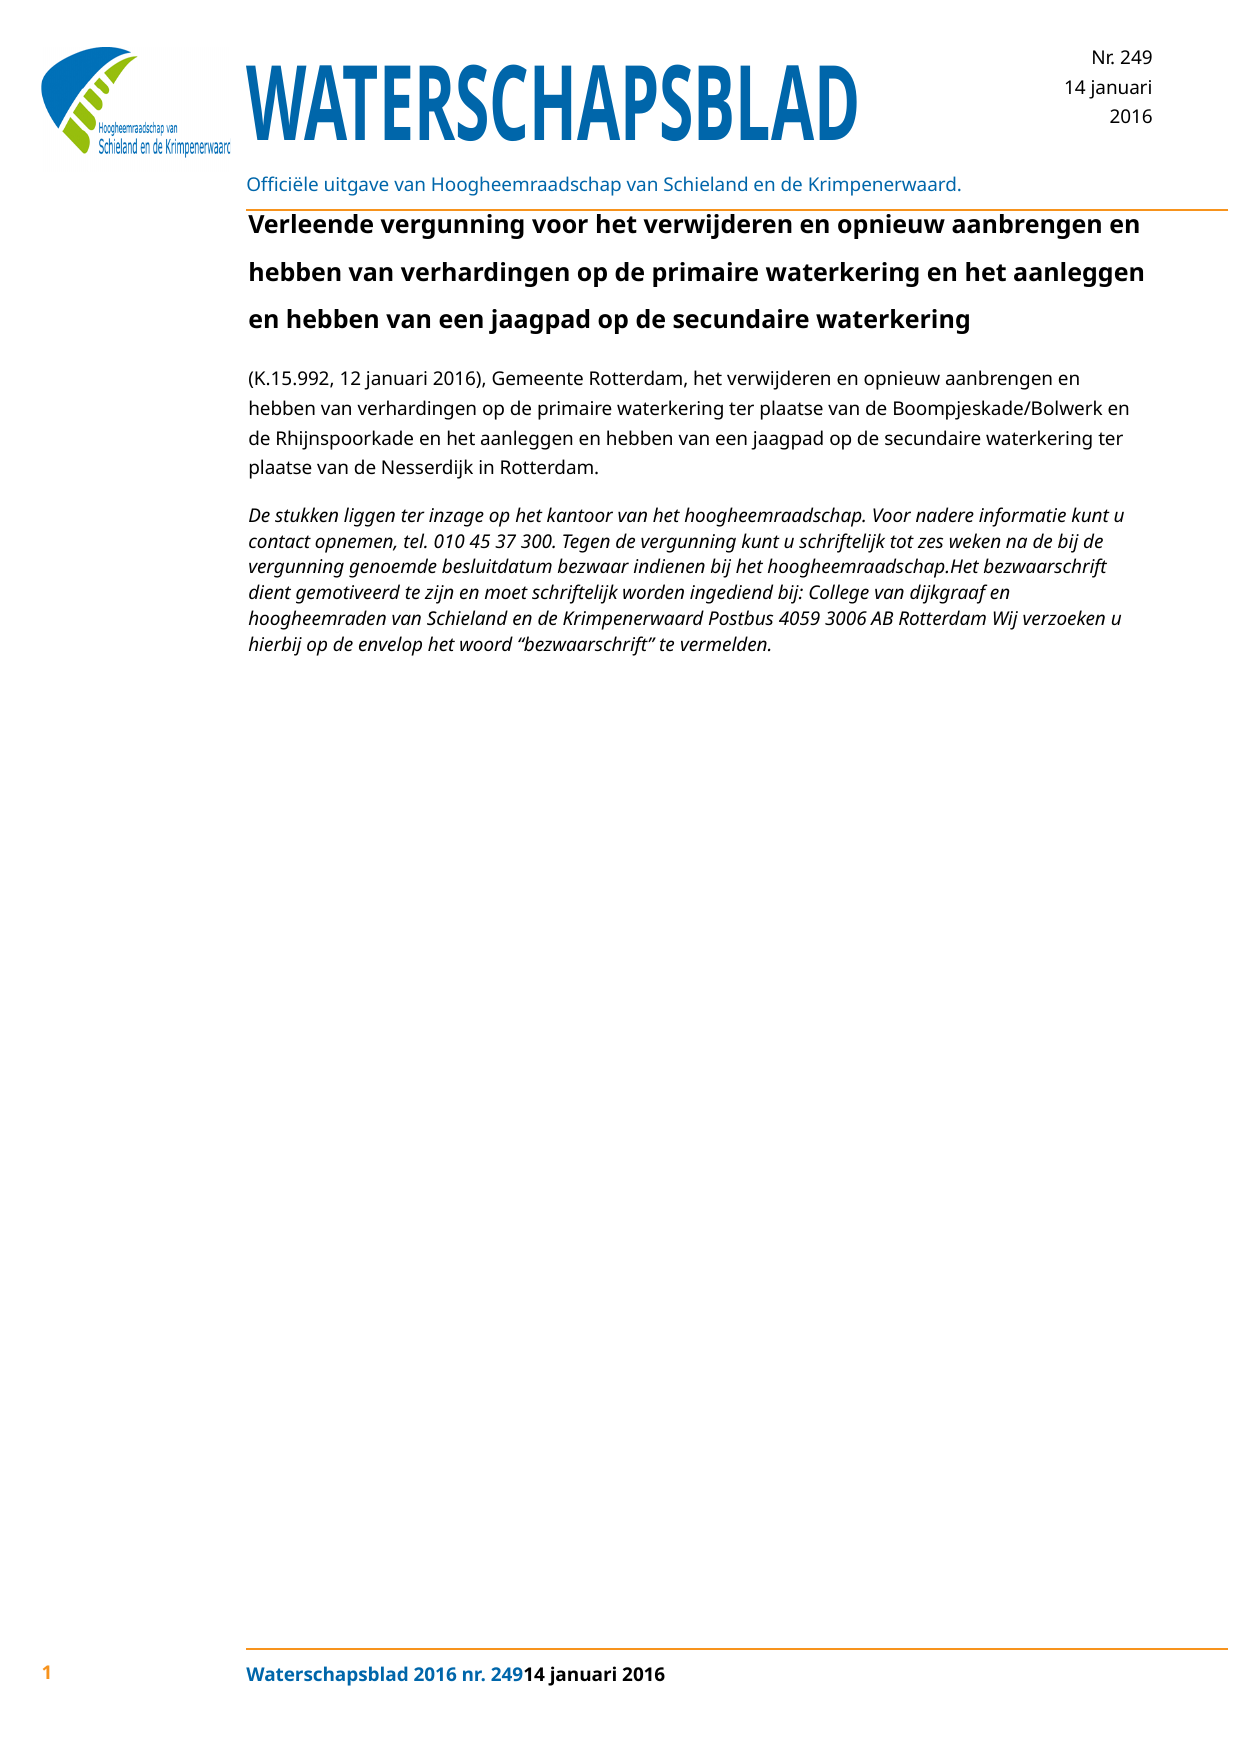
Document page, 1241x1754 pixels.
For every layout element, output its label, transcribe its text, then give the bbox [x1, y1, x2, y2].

text Verleende vergunning voor het verwijderen en opnieuw aanbrengen en hebben van verhardingen op de primaire waterkering en het aanleggen en hebben van een jaagpad op de secundaire waterkering [248, 211, 1152, 336]
text De stukken liggen ter inzage op het kantoor van het hoogheemraadschap. Voor nadere informatie kunt u contact opnemen, tel. 010 45 37 300. Tegen de vergunning kunt u schriftelijk tot zes weken na de bij de vergunning genoemde besluitdatum bezwaar indienen bij het hoogheemraadschap.Het bezwaarschrift dient gemotiveerd te zijn en moet schriftelijk worden ingediend bij: College van dijkgraaf en hoogheemraden van Schieland en de Krimpenerwaard Postbus 4059 3006 AB Rotterdam Wij verzoeken u hierbij op de envelop het woord “bezwaarschrift” te vermelden. [248, 502, 1152, 656]
picture [41, 47, 231, 172]
text (K.15.992, 12 januari 2016), Gemeente Rotterdam, het verwijderen en opnieuw aanbrengen en hebben van verhardingen op de primaire waterkering ter plaatse van de Boompjeskade/Bolwerk en de Rhijnspoorkade en het aanleggen en hebben van een jaagpad op de secundaire waterkering ter plaatse van de Nesserdijk in Rotterdam. [248, 366, 1152, 480]
